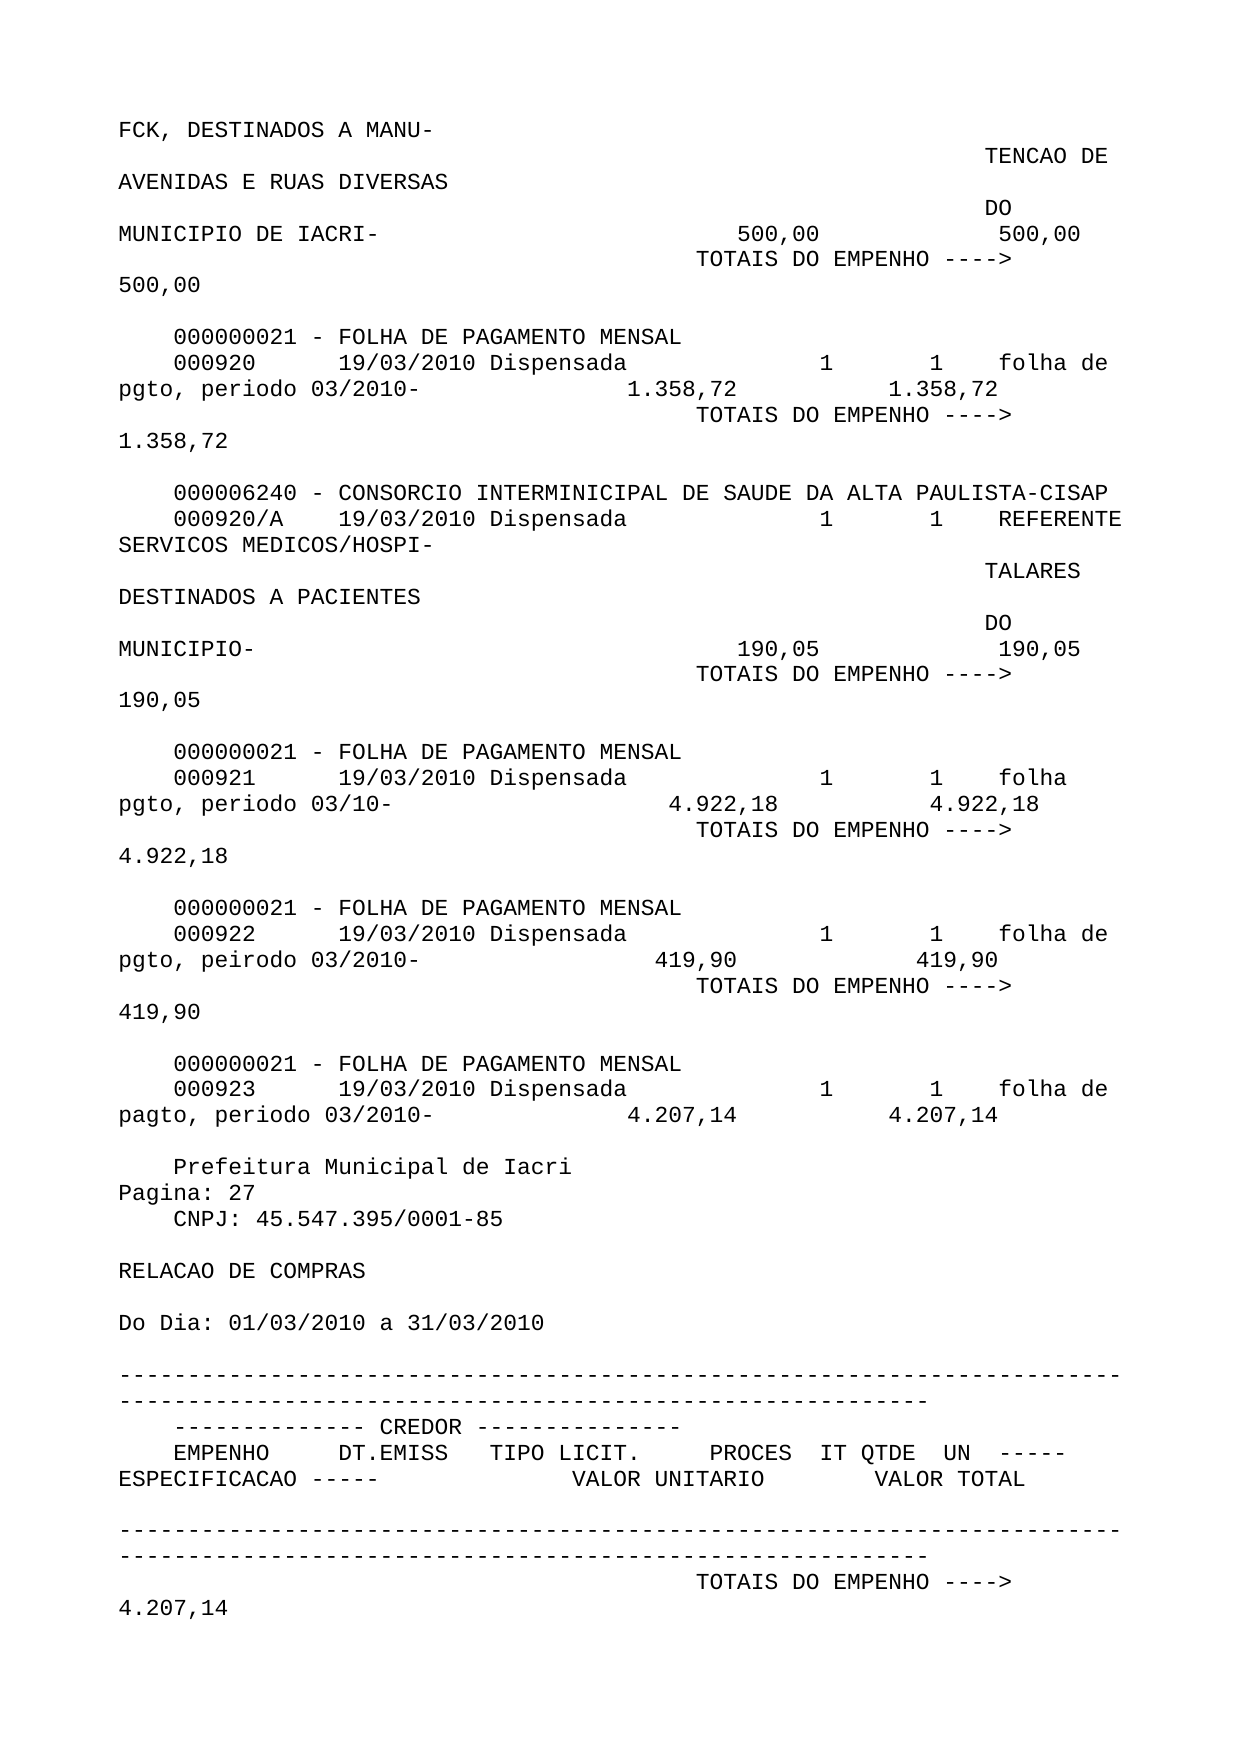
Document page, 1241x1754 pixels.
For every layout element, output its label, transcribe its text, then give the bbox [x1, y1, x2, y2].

text Prefeitura Municipal de Iacri Pagina: 27 [118, 1156, 1122, 1207]
text 000000021 - FOLHA DE PAGAMENTO MENSAL [118, 1052, 1122, 1078]
text ------------------------------------------------------------------------------------------------------------------------------------ [118, 1493, 1122, 1571]
text TOTAIS DO EMPENHO ----> 500,00 [118, 248, 1122, 300]
text TOTAIS DO EMPENHO ----> 4.922,18 [118, 818, 1122, 870]
text Do Dia: 01/03/2010 a 31/03/2010 [118, 1285, 1122, 1337]
text 000000021 - FOLHA DE PAGAMENTO MENSAL [118, 741, 1122, 767]
text TOTAIS DO EMPENHO ----> 1.358,72 [118, 403, 1122, 455]
text 000920/A 19/03/2010 Dispensada 1 1 REFERENTE SERVICOS MEDICOS/HOSPI- [118, 507, 1122, 559]
text 000920 19/03/2010 Dispensada 1 1 folha de pgto, periodo 03/2010- 1.358,72 1.358,72 [118, 352, 1122, 403]
text TOTAIS DO EMPENHO ----> 4.207,14 [118, 1571, 1122, 1622]
text CNPJ: 45.547.395/0001-85 [118, 1207, 1122, 1233]
text FCK, DESTINADOS A MANU- [118, 118, 1122, 144]
text TOTAIS DO EMPENHO ----> 419,90 [118, 974, 1122, 1026]
text RELACAO DE COMPRAS [118, 1233, 1122, 1285]
text 000923 19/03/2010 Dispensada 1 1 folha de pagto, periodo 03/2010- 4.207,14 4.207,14 [118, 1078, 1122, 1130]
text 000000021 - FOLHA DE PAGAMENTO MENSAL [118, 896, 1122, 922]
text 000922 19/03/2010 Dispensada 1 1 folha de pgto, peirodo 03/2010- 419,90 419,90 [118, 922, 1122, 974]
text DO MUNICIPIO DE IACRI- 500,00 500,00 [118, 196, 1122, 248]
text -------------- CREDOR --------------- [118, 1415, 1122, 1441]
text TALARES DESTINADOS A PACIENTES [118, 559, 1122, 611]
text EMPENHO DT.EMISS TIPO LICIT. PROCES IT QTDE UN ----- ESPECIFICACAO ----- VALOR UNITARIO VALOR TOTAL [118, 1441, 1122, 1493]
text ------------------------------------------------------------------------------------------------------------------------------------ [118, 1337, 1122, 1415]
text TOTAIS DO EMPENHO ----> 190,05 [118, 663, 1122, 715]
text DO MUNICIPIO- 190,05 190,05 [118, 611, 1122, 663]
text 000006240 - CONSORCIO INTERMINICIPAL DE SAUDE DA ALTA PAULISTA-CISAP [118, 481, 1122, 507]
text TENCAO DE AVENIDAS E RUAS DIVERSAS [118, 144, 1122, 196]
text 000921 19/03/2010 Dispensada 1 1 folha pgto, periodo 03/10- 4.922,18 4.922,18 [118, 767, 1122, 818]
text 000000021 - FOLHA DE PAGAMENTO MENSAL [118, 326, 1122, 352]
